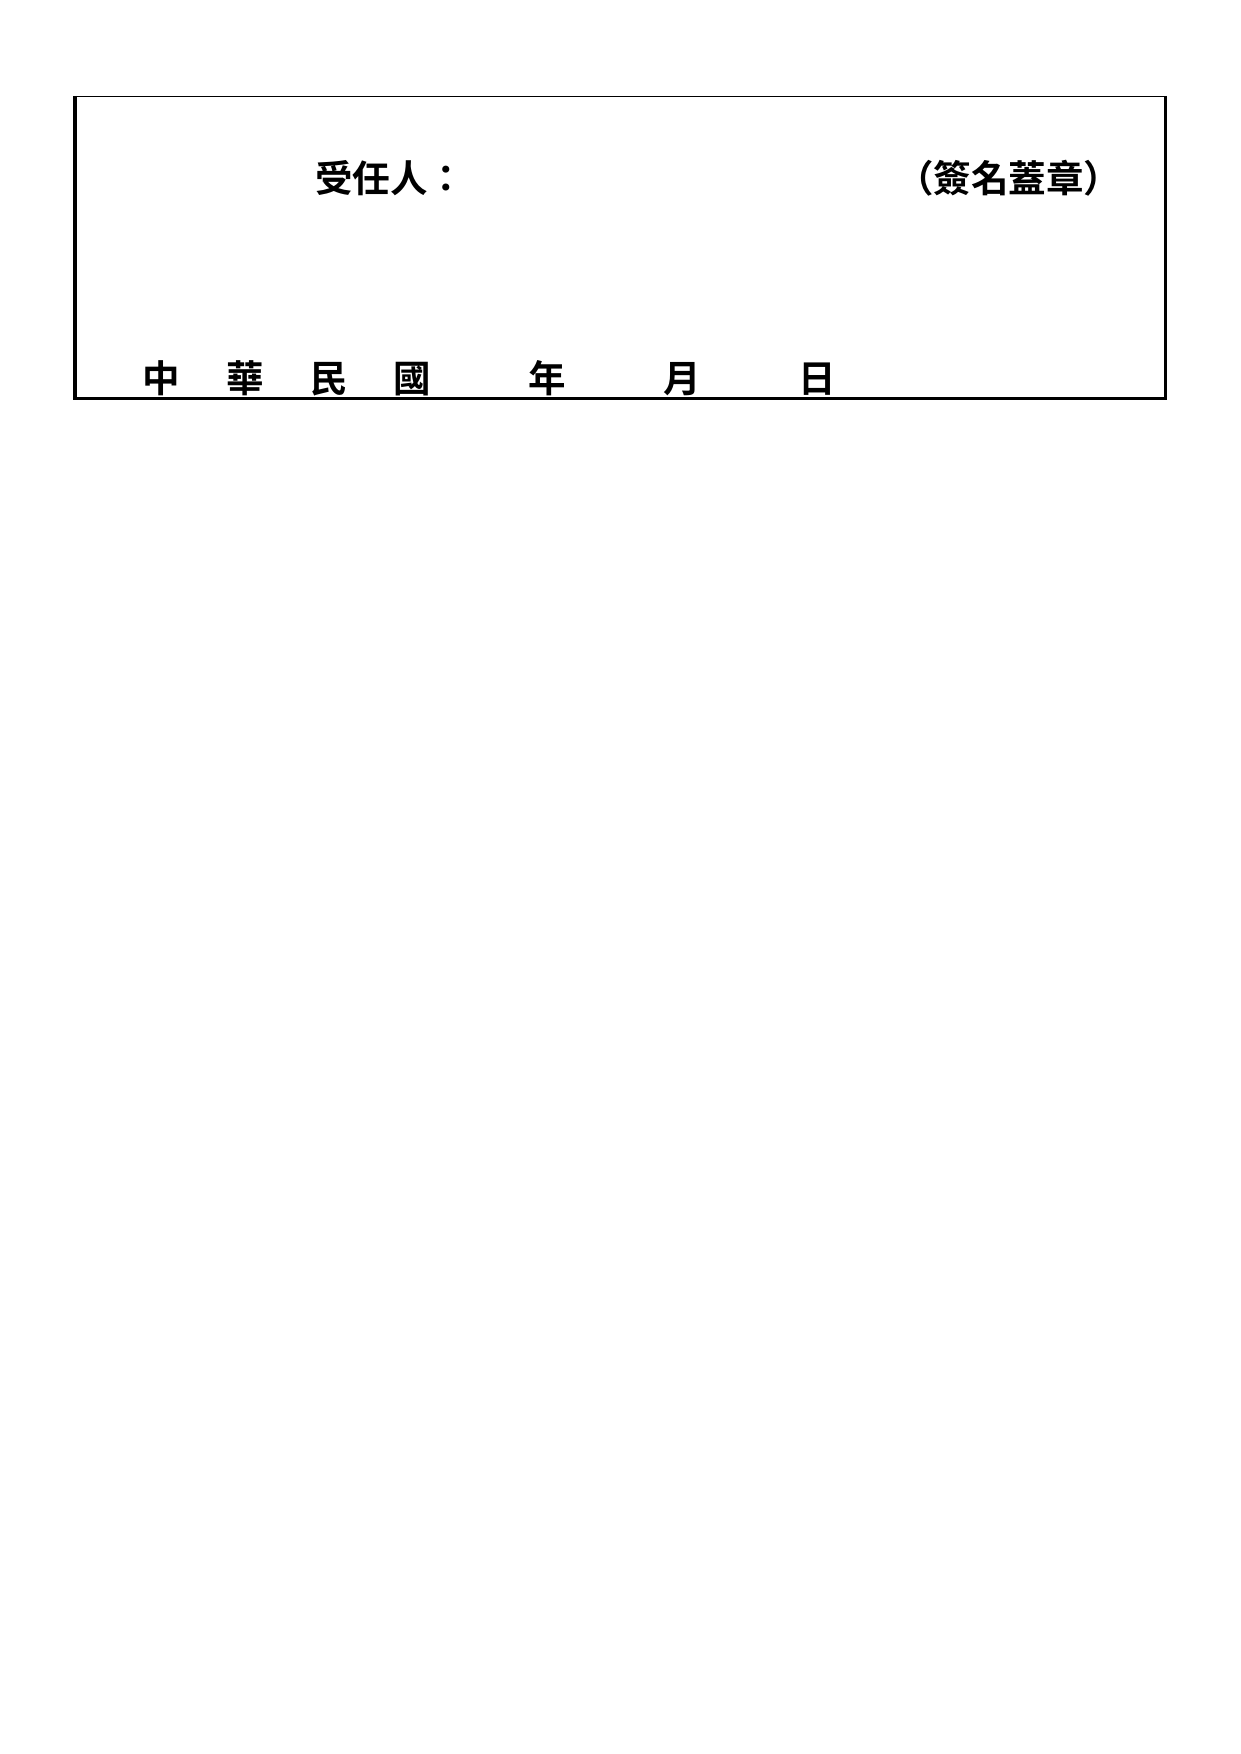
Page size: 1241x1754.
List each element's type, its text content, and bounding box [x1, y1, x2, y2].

table_cell 受任人： （簽名蓋章） 中 華 民 國 年 月 日 [77, 97, 1164, 397]
